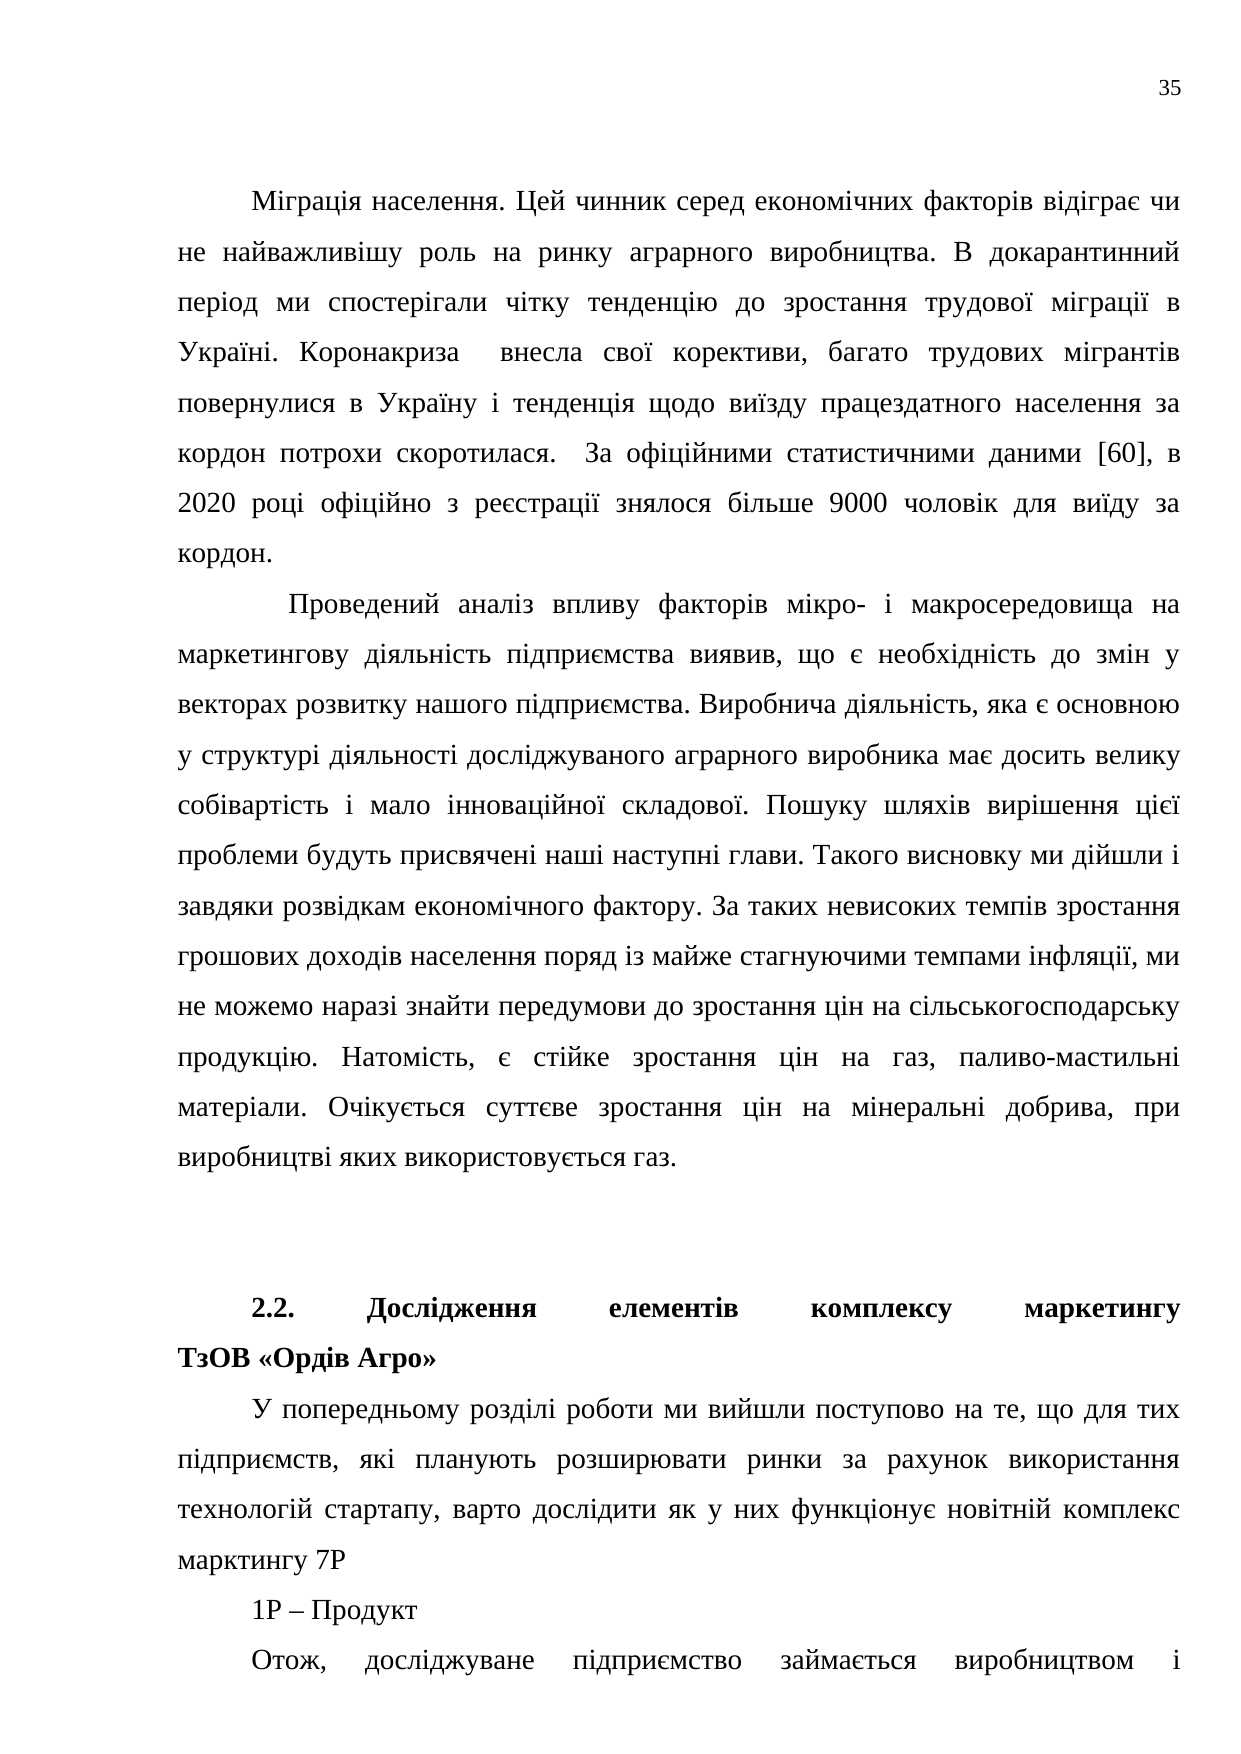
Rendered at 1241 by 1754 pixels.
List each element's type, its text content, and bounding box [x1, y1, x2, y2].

text У попередньому розділі роботи ми вийшли поступово на те, що для тих підприємств, які планують розширювати ринки за рахунок використання технологій стартапу, варто дослідити як у них функціонує новітній комплекс марктингу 7Р [177, 1391, 1181, 1575]
text Проведений аналіз впливу факторів мікро- і макросередовища на маркетингову діяльність підприємства виявив, що є необхідність до змін у векторах розвитку нашого підприємства. Виробнича діяльність, яка є основною у структурі діяльності досліджуваного аграрного виробника має досить велику собівартість і мало інноваційної складової. Пошуку шляхів вирішення цієї проблеми будуть присвячені наші наступні глави. Такого висновку ми дійшли і завдяки розвідкам економічного фактору. За таких невисоких темпів зростання грошових доходів населення поряд із майже стагнуючими темпами інфляції, ми не можемо наразі знайти передумови до зростання цін на сільськогосподарську продукцію. Натомість, є стійке зростання цін на газ, паливо-мастильні матеріали. Очікується суттєве зростання цін на мінеральні добрива, при виробництві яких використовується газ. [177, 586, 1181, 1173]
text 1Р – Продукт [177, 1592, 1181, 1626]
text Отож, досліджуване підприємство займається виробництвом і [177, 1642, 1181, 1676]
text 2.2. Дослідження елементів комплексу маркетингу ТзОВ «Ордів Агро» [177, 1290, 1181, 1374]
text Міграція населення. Цей чинник серед економічних факторів відіграє чи не найважливішу роль на ринку аграрного виробництва. В докарантинний період ми спостерігали чітку тенденцію до зростання трудової міграції в Україні. Коронакриза внесла свої корективи, багато трудових мігрантів повернулися в Україну і тенденція щодо виїзду працездатного населення за кордон потрохи скоротилася. За офіційними статистичними даними [60], в 2020 році офіційно з реєстрації знялося більше 9000 чоловік для виїду за кордон. [177, 183, 1181, 569]
